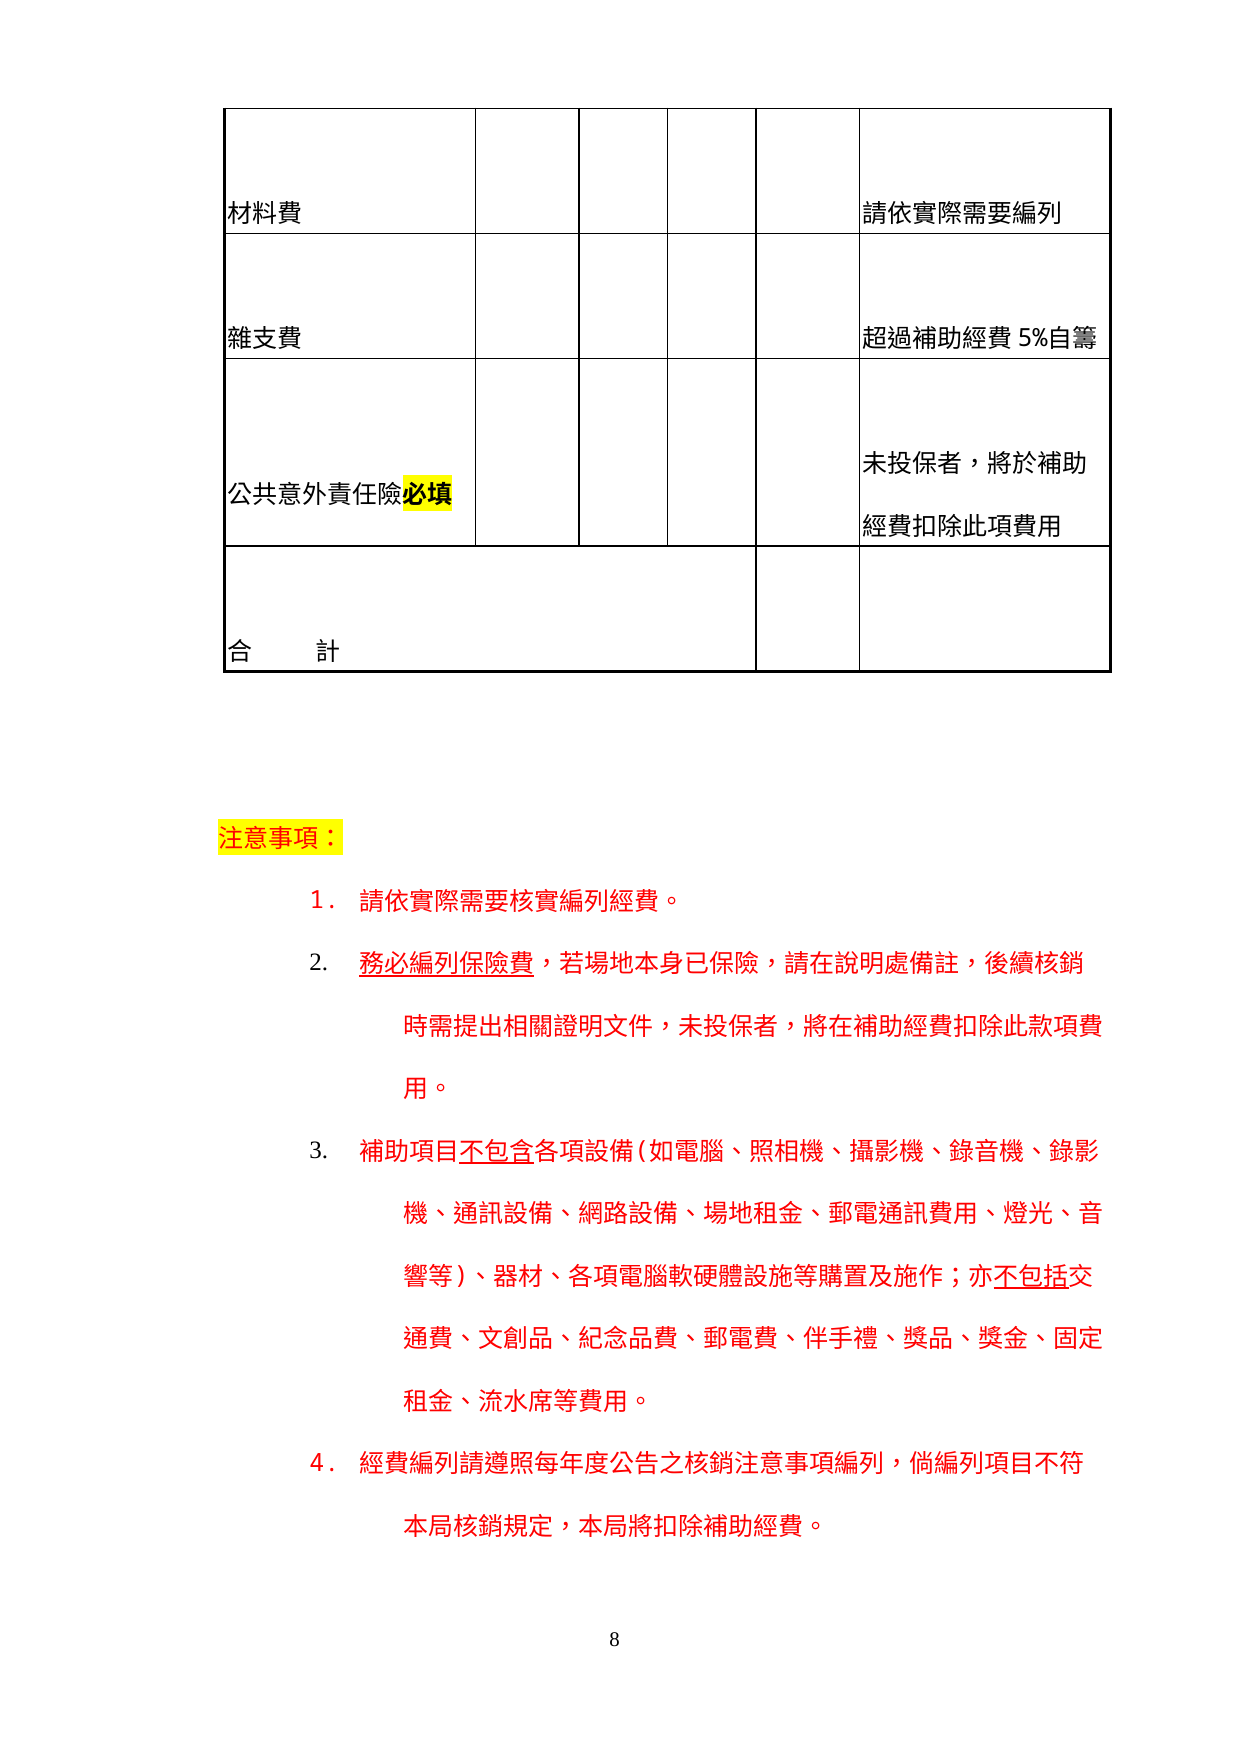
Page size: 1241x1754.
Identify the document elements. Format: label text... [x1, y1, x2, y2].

table_cell 請依實際需要編列 [860, 109, 1109, 233]
table_cell [476, 359, 578, 545]
table_cell 未投保者，將於補助經費扣除此項費用 [860, 359, 1109, 545]
table_cell [757, 547, 859, 670]
table_cell [580, 359, 667, 545]
table_cell [860, 547, 1109, 670]
table_cell [580, 109, 667, 233]
text 注意事項： [118, 795, 1108, 858]
table_cell 超過補助經費5%自籌 [860, 234, 1109, 358]
list 補助項目不包含各項設備(如電腦、照相機、攝影機、錄音機、錄影機、通訊設備、網路設備、場地租金、郵電通訊費用、燈光、音響等)、器材、各項電腦軟硬體設施等購置及施作；亦不包括交通費、文創品、紀念品費、郵電費、伴手禮、獎品、獎金、固定租金、流水席等費用。 [309, 1108, 1108, 1420]
table_cell [668, 109, 755, 233]
table_cell [757, 234, 859, 358]
table_cell [668, 359, 755, 545]
table_cell 雜支費 [226, 234, 475, 358]
table_cell [476, 109, 578, 233]
list 請依實際需要核實編列經費。 [309, 858, 1108, 920]
table_cell 合 計 [226, 547, 755, 670]
table_cell [757, 109, 859, 233]
table_cell [476, 234, 578, 358]
table_cell 公共意外責任險必填 [226, 359, 475, 545]
list 經費編列請遵照每年度公告之核銷注意事項編列，倘編列項目不符本局核銷規定，本局將扣除補助經費。 [309, 1420, 1108, 1545]
table_cell [668, 234, 755, 358]
list 務必編列保險費，若場地本身已保險，請在說明處備註，後續核銷時需提出相關證明文件，未投保者，將在補助經費扣除此款項費用。 [309, 920, 1108, 1108]
table_cell [580, 234, 667, 358]
table_cell 材料費 [226, 109, 475, 233]
table_cell [757, 359, 859, 545]
